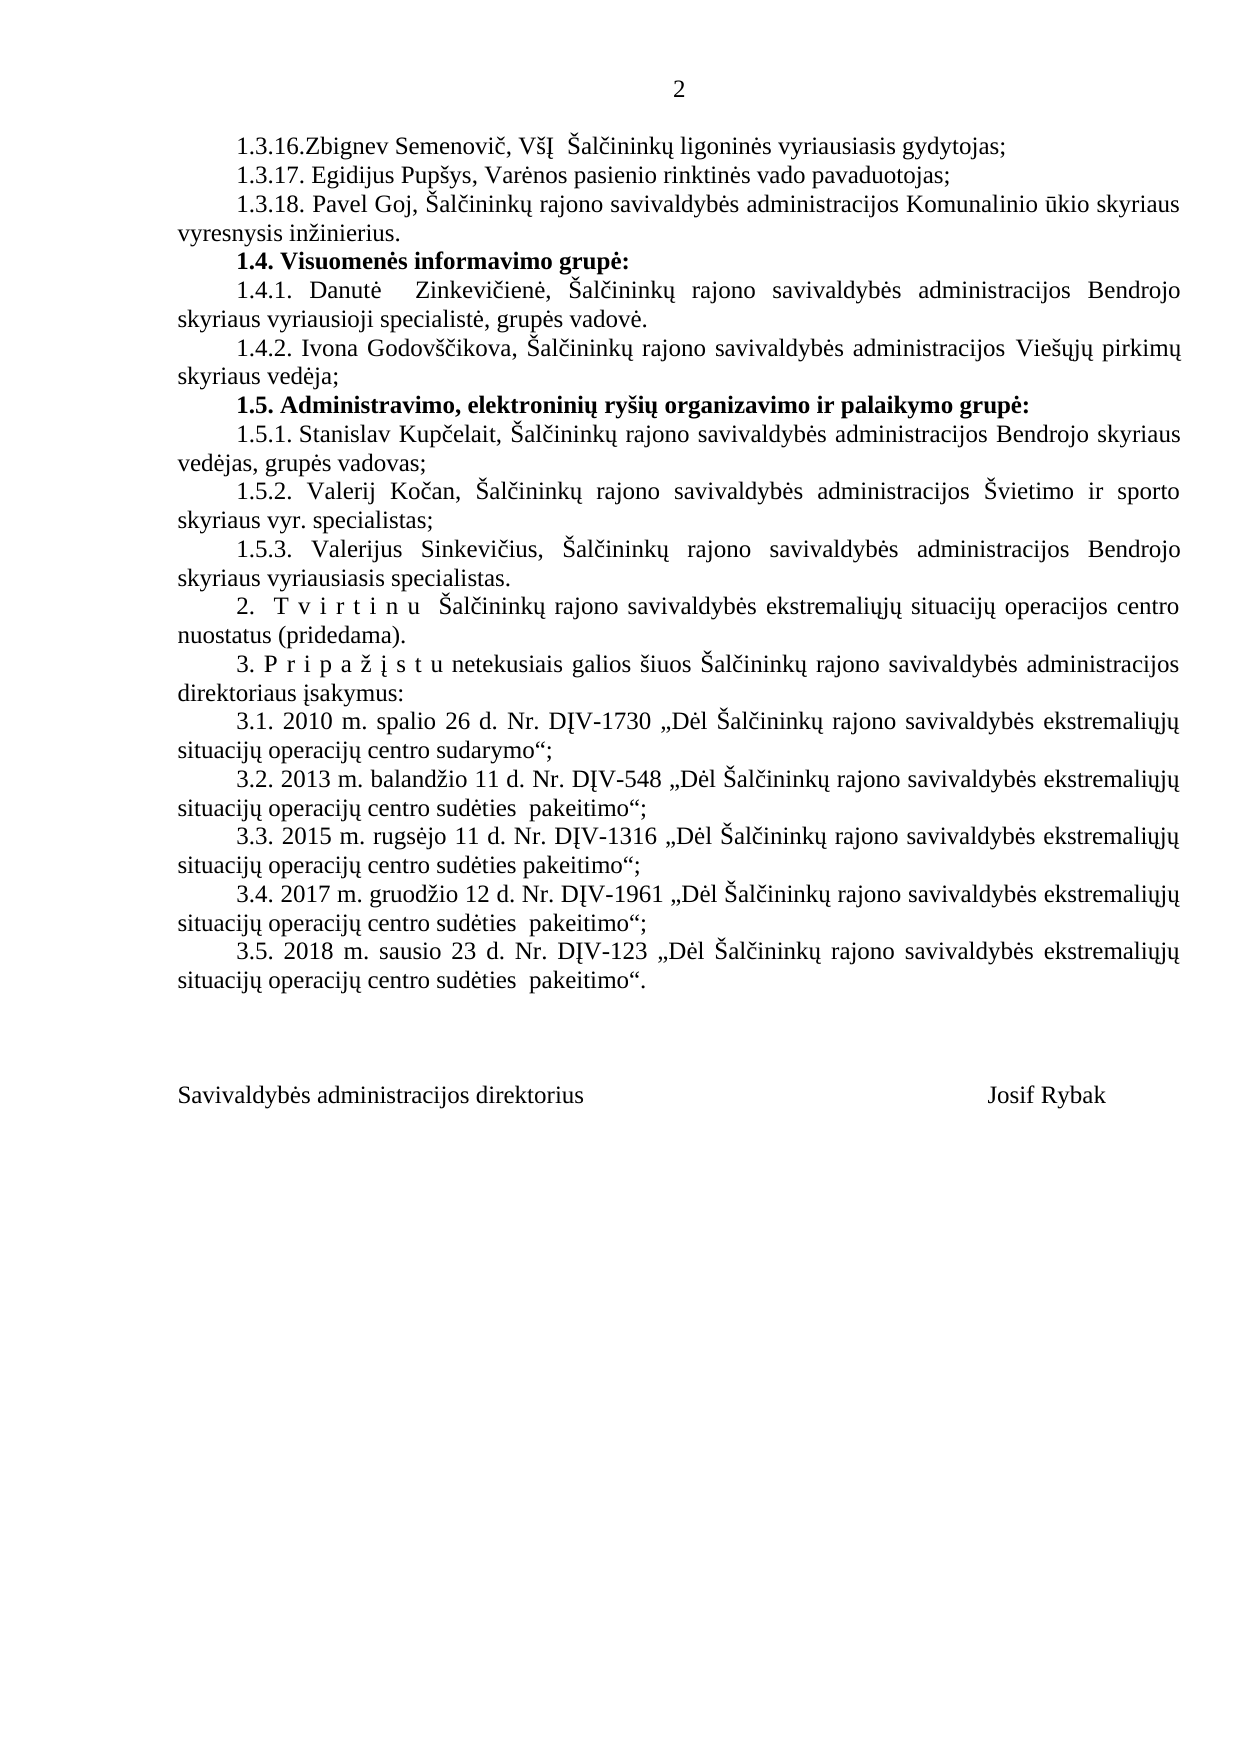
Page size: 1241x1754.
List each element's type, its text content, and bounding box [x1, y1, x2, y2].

text 1.4. Visuomenės informavimo grupė: [177, 246, 1181, 275]
text 1.4.2. Ivona Godovščikova, Šalčininkų rajono savivaldybės administracijos Viešųjų pirkimų skyriaus vedėja; [177, 333, 1181, 390]
text 3.1. 2010 m. spalio 26 d. Nr. DĮV-1730 „Dėl Šalčininkų rajono savivaldybės ekstremaliųjų situacijų operacijų centro sudarymo“; [177, 706, 1181, 764]
text 1.5.1. Stanislav Kupčelait, Šalčininkų rajono savivaldybės administracijos Bendrojo skyriaus vedėjas, grupės vadovas; [177, 419, 1181, 476]
text 3. P r i p a ž į s t u netekusiais galios šiuos Šalčininkų rajono savivaldybės administracijos direktoriaus įsakymus: [177, 649, 1181, 706]
text 3.5. 2018 m. sausio 23 d. Nr. DĮV-123 „Dėl Šalčininkų rajono savivaldybės ekstremaliųjų situacijų operacijų centro sudėties pakeitimo“. [177, 936, 1181, 994]
text 1.5. Administravimo, elektroninių ryšių organizavimo ir palaikymo grupė: [177, 390, 1181, 419]
text 1.3.17. Egidijus Pupšys, Varėnos pasienio rinktinės vado pavaduotojas; [177, 160, 1181, 189]
text 2. T v i r t i n u Šalčininkų rajono savivaldybės ekstremaliųjų situacijų operacijos centro nuostatus (pridedama). [177, 591, 1181, 649]
text 1.5.2. Valerij Kočan, Šalčininkų rajono savivaldybės administracijos Švietimo ir sporto skyriaus vyr. specialistas; [177, 476, 1181, 534]
text 1.4.1. Danutė Zinkevičienė, Šalčininkų rajono savivaldybės administracijos Bendrojo skyriaus vyriausioji specialistė, grupės vadovė. [177, 275, 1181, 333]
text Savivaldybės administracijos direktorius Josif Rybak [177, 1080, 1181, 1109]
text 3.3. 2015 m. rugsėjo 11 d. Nr. DĮV-1316 „Dėl Šalčininkų rajono savivaldybės ekstremaliųjų situacijų operacijų centro sudėties pakeitimo“; [177, 821, 1181, 879]
text 3.4. 2017 m. gruodžio 12 d. Nr. DĮV-1961 „Dėl Šalčininkų rajono savivaldybės ekstremaliųjų situacijų operacijų centro sudėties pakeitimo“; [177, 879, 1181, 936]
text 1.3.16.Zbignev Semenovič, VšĮ Šalčininkų ligoninės vyriausiasis gydytojas; [177, 131, 1181, 160]
text 3.2. 2013 m. balandžio 11 d. Nr. DĮV-548 „Dėl Šalčininkų rajono savivaldybės ekstremaliųjų situacijų operacijų centro sudėties pakeitimo“; [177, 764, 1181, 821]
text 1.3.18. Pavel Goj, Šalčininkų rajono savivaldybės administracijos Komunalinio ūkio skyriaus vyresnysis inžinierius. [177, 189, 1181, 246]
text 1.5.3. Valerijus Sinkevičius, Šalčininkų rajono savivaldybės administracijos Bendrojo skyriaus vyriausiasis specialistas. [177, 534, 1181, 591]
